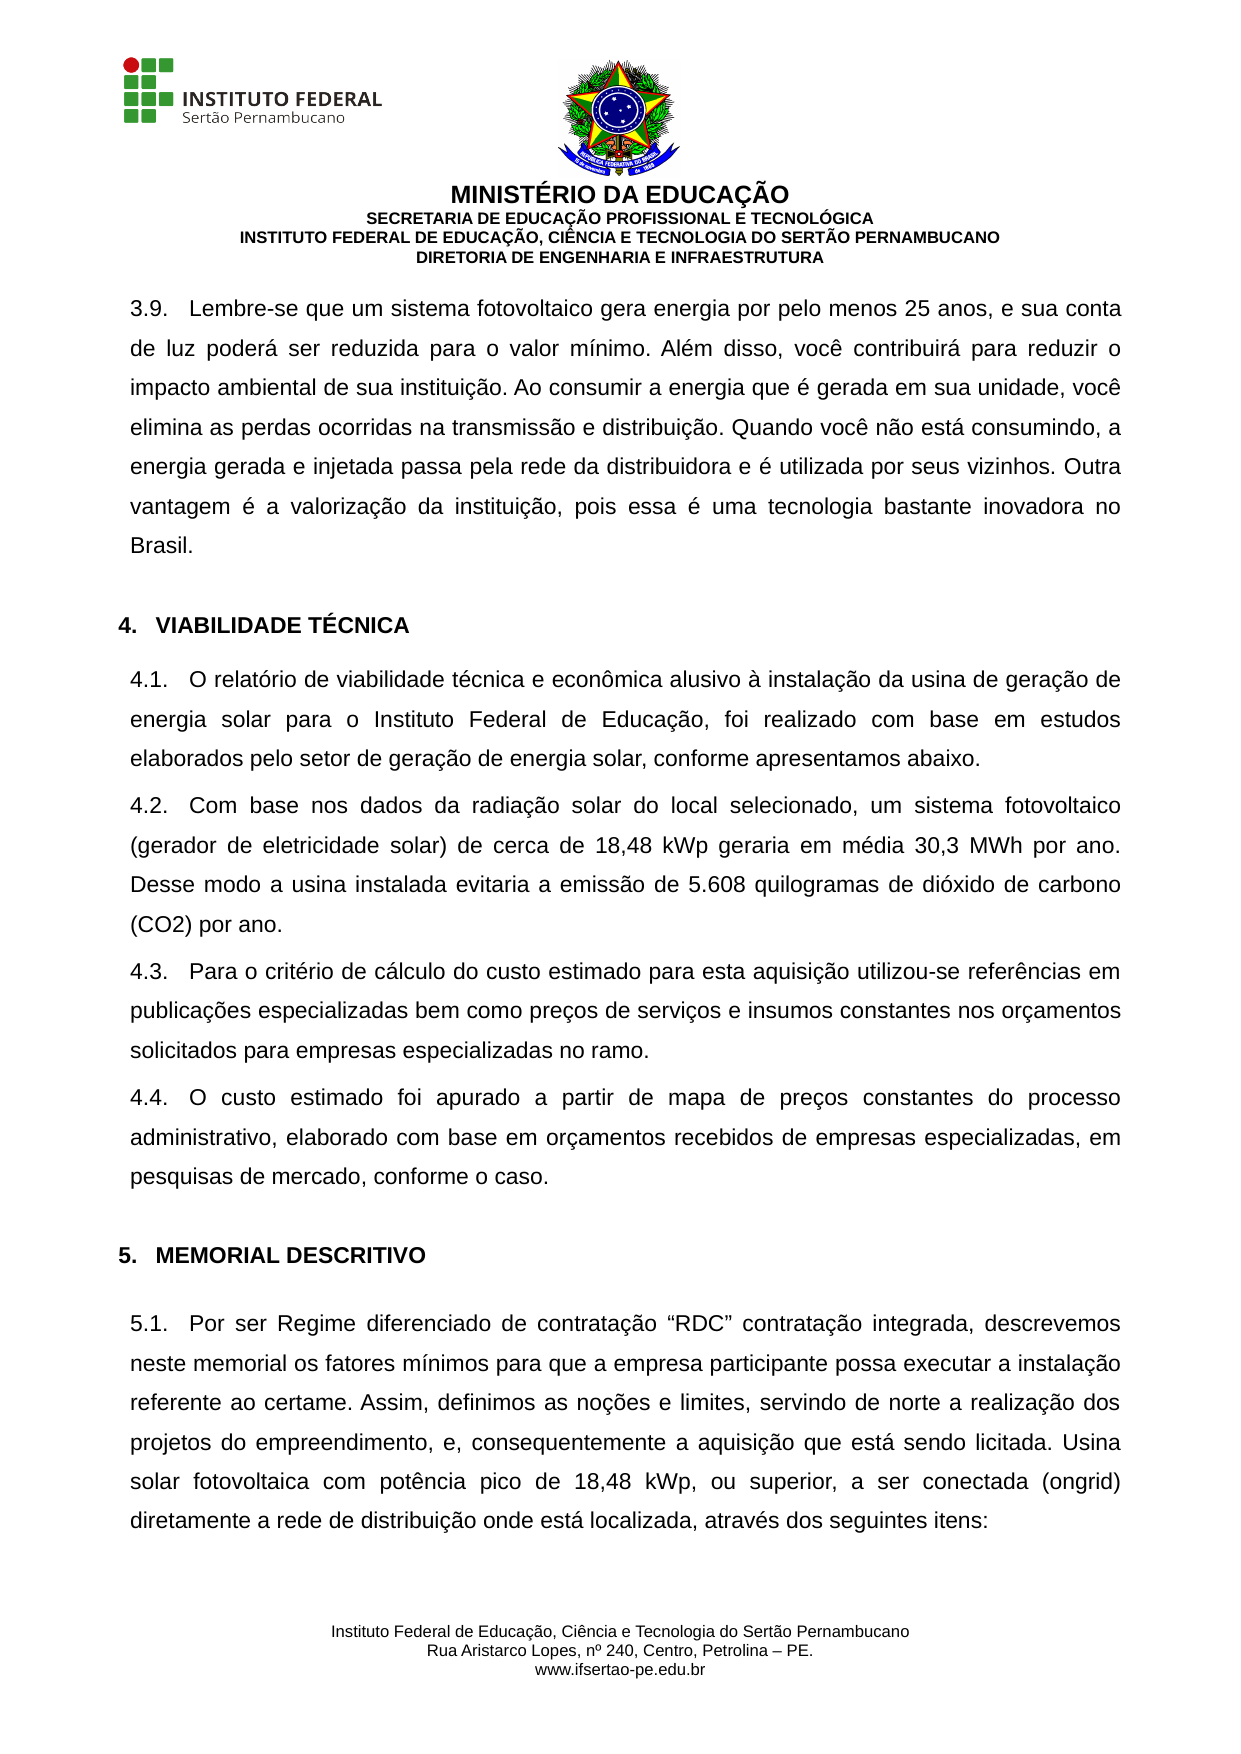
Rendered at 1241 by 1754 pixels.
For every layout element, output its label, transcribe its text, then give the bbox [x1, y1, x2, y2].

list Por ser Regime diferenciado de contratação “RDC” contratação integrada, descrevemos neste memorial os fatores mínimos para que a empresa participante possa executar a instalação referente ao certame. Assim, definimos as noções e limites, servindo de norte a realização dos projetos do empreendimento, e, consequentemente a aquisição que está sendo licitada. Usina solar fotovoltaica com potência pico de 18,48 kWp, ou superior, a ser conectada (ongrid) diretamente a rede de distribuição onde está localizada, através dos seguintes itens: [130, 1310, 1122, 1534]
list VIABILIDADE TÉCNICA [118, 612, 1122, 638]
list Lembre-se que um sistema fotovoltaico gera energia por pelo menos 25 anos, e sua conta de luz poderá ser reduzida para o valor mínimo. Além disso, você contribuirá para reduzir o impacto ambiental de sua instituição. Ao consumir a energia que é gerada em sua unidade, você elimina as perdas ocorridas na transmissão e distribuição. Quando você não está consumindo, a energia gerada e injetada passa pela rede da distribuidora e é utilizada por seus vizinhos. Outra vantagem é a valorização da instituição, pois essa é uma tecnologia bastante inovadora no Brasil. [130, 295, 1122, 559]
list Com base nos dados da radiação solar do local selecionado, um sistema fotovoltaico (gerador de eletricidade solar) de cerca de 18,48 kWp geraria em média 30,3 MWh por ano. Desse modo a usina instalada evitaria a emissão de 5.608 quilogramas de dióxido de carbono (CO2) por ano. [130, 792, 1122, 937]
list Para o critério de cálculo do custo estimado para esta aquisição utilizou-se referências em publicações especializadas bem como preços de serviços e insumos constantes nos orçamentos solicitados para empresas especializadas no ramo. [130, 958, 1122, 1063]
list MEMORIAL DESCRITIVO [118, 1242, 1122, 1269]
list O relatório de viabilidade técnica e econômica alusivo à instalação da usina de geração de energia solar para o Instituto Federal de Educação, foi realizado com base em estudos elaborados pelo setor de geração de energia solar, conforme apresentamos abaixo. [130, 666, 1122, 771]
list O custo estimado foi apurado a partir de mapa de preços constantes do processo administrativo, elaborado com base em orçamentos recebidos de empresas especializadas, em pesquisas de mercado, conforme o caso. [130, 1084, 1122, 1189]
picture [122, 56, 383, 124]
